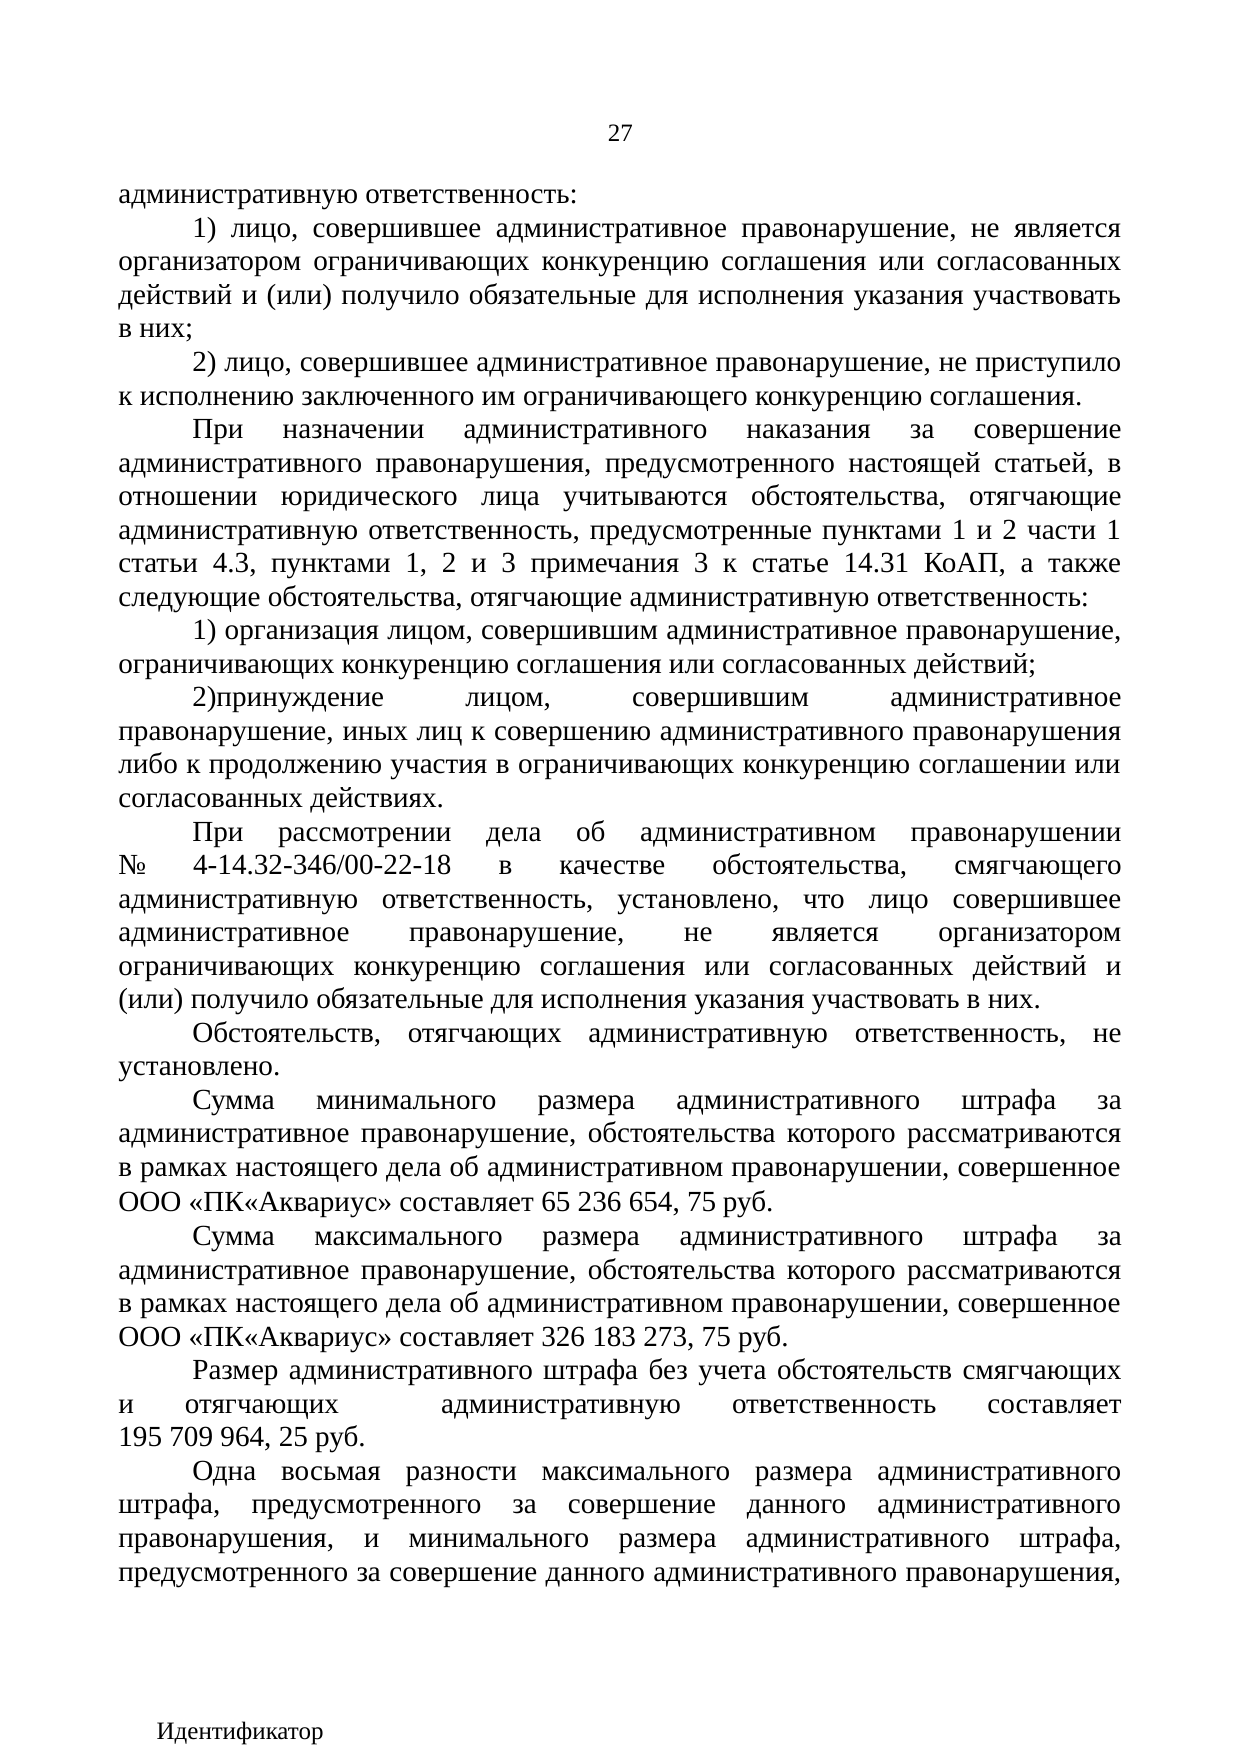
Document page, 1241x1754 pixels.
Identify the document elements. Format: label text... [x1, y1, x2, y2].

text Обстоятельств, отягчающих административную ответственность, не установлено. [118, 1015, 1122, 1082]
text При назначении административного наказания за совершение административного правонарушения, предусмотренного настоящей статьей, в отношении юридического лица учитываются обстоятельства, отягчающие административную ответственность, предусмотренные пунктами 1 и 2 части 1 статьи 4.3, пунктами 1, 2 и 3 примечания 3 к статье 14.31 КоАП, а также следующие обстоятельства, отягчающие административную ответственность: [118, 411, 1122, 612]
text 2) лицо, совершившее административное правонарушение, не приступило к исполнению заключенного им ограничивающего конкуренцию соглашения. [118, 344, 1122, 411]
text При рассмотрении дела об административном правонарушении № 4-14.32-346/00-22-18 в качестве обстоятельства, смягчающего административную ответственность, установлено, что лицо совершившее административное правонарушение, не является организатором ограничивающих конкуренцию соглашения или согласованных действий и (или) получило обязательные для исполнения указания участвовать в них. [118, 814, 1122, 1015]
text Сумма максимального размера административного штрафа за административное правонарушение, обстоятельства которого рассматриваются в рамках настоящего дела об административном правонарушении, совершенное ООО «ПК«Аквариус» составляет 326 183 273, 75 руб. [118, 1218, 1122, 1352]
text 1) организация лицом, совершившим административное правонарушение, ограничивающих конкуренцию соглашения или согласованных действий; [118, 612, 1122, 679]
text Сумма минимального размера административного штрафа за административное правонарушение, обстоятельства которого рассматриваются в рамках настоящего дела об административном правонарушении, совершенное ООО «ПК«Аквариус» составляет 65 236 654, 75 руб. [118, 1082, 1122, 1218]
text 1) лицо, совершившее административное правонарушение, не является организатором ограничивающих конкуренцию соглашения или согласованных действий и (или) получило обязательные для исполнения указания участвовать в них; [118, 210, 1122, 344]
text Размер административного штрафа без учета обстоятельств смягчающих и отягчающих административную ответственность составляет 195 709 964, 25 руб. [118, 1352, 1122, 1453]
text 2)принуждение лицом, совершившим административное правонарушение, иных лиц к совершению административного правонарушения либо к продолжению участия в ограничивающих конкуренцию соглашении или согласованных действиях. [118, 679, 1122, 814]
text административную ответственность: [118, 176, 1122, 210]
text Одна восьмая разности максимального размера административного штрафа, предусмотренного за совершение данного административного правонарушения, и минимального размера административного штрафа, предусмотренного за совершение данного административного правонарушения, [118, 1453, 1122, 1587]
